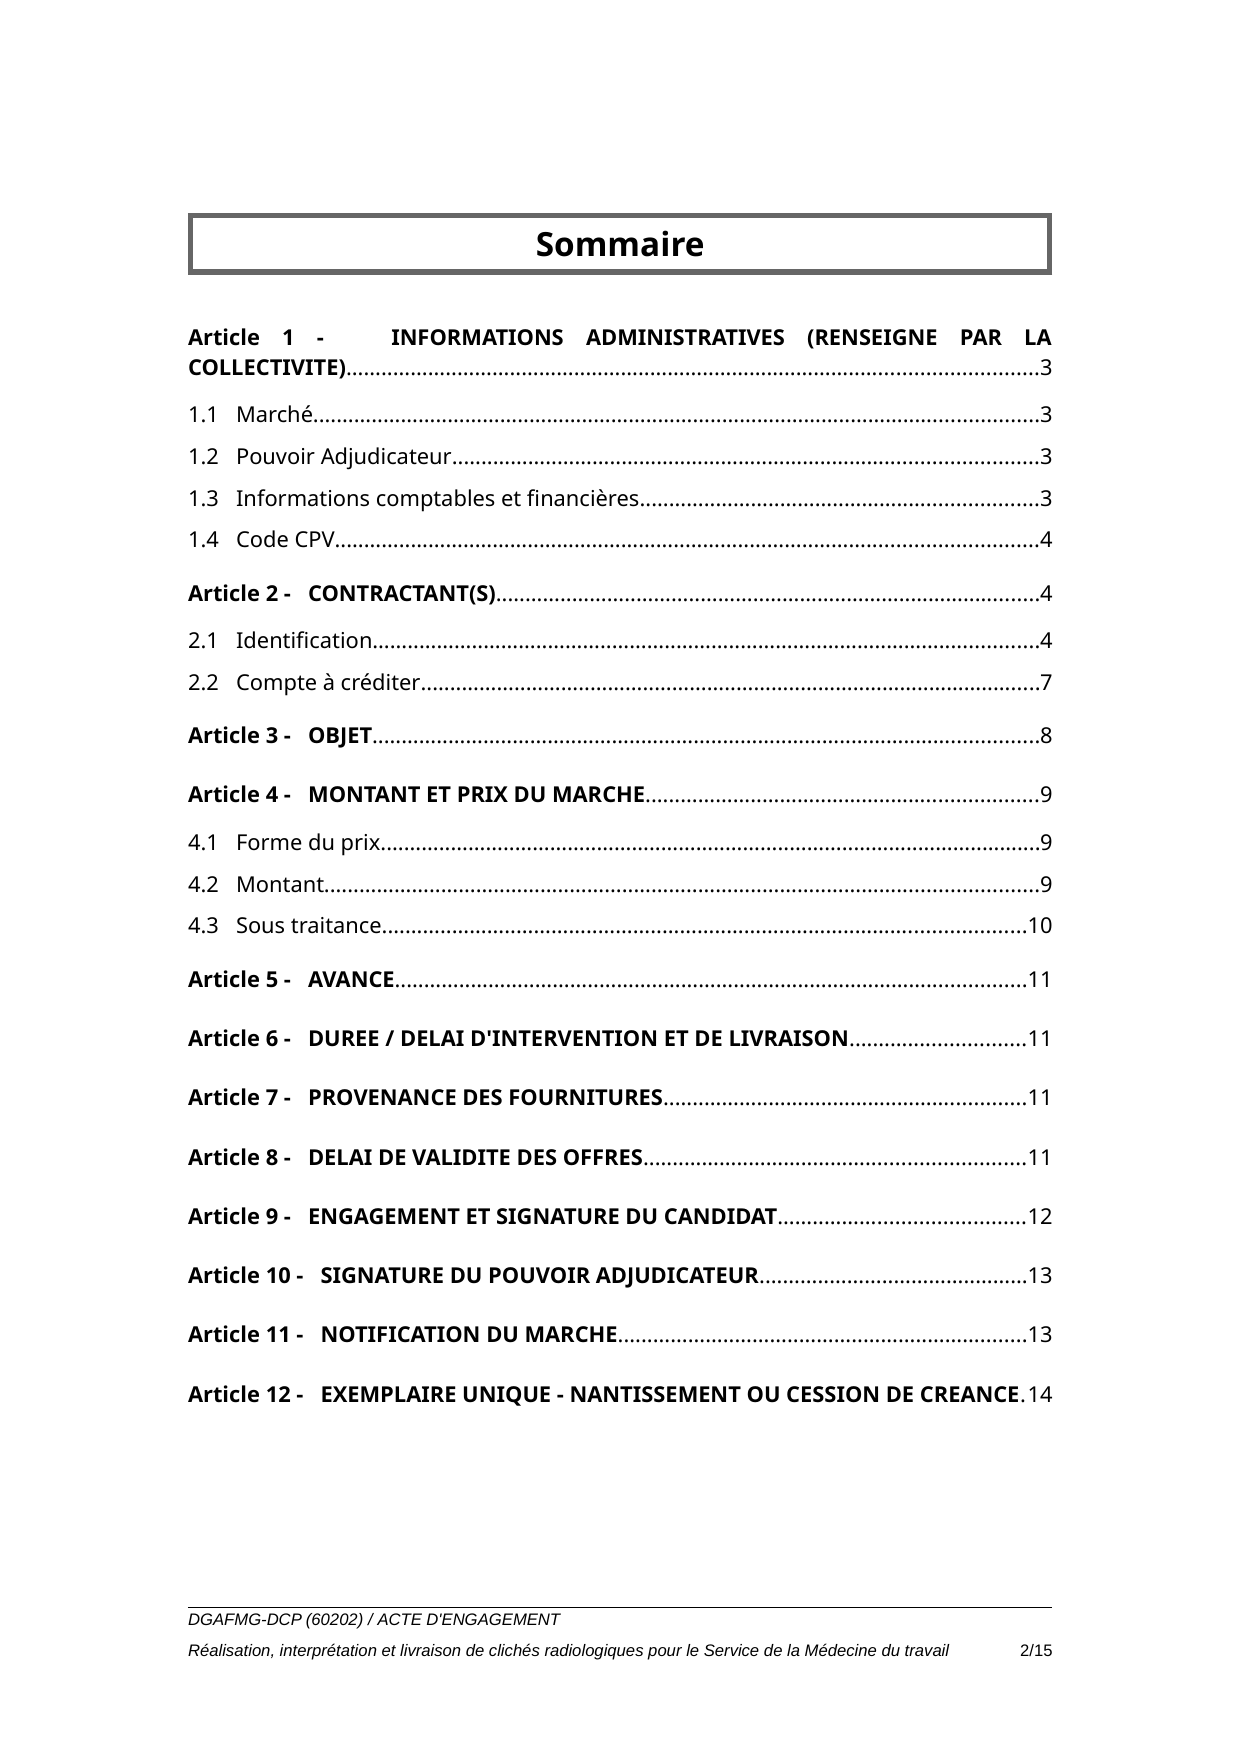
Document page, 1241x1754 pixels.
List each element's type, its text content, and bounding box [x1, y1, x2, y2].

text 2.1 Identification 4 [188, 625, 1052, 655]
text Article 8 - DELAI DE VALIDITE DES OFFRES 11 [188, 1142, 1052, 1171]
subtitle Sommaire [193, 218, 1047, 269]
text 4.3 Sous traitance 10 [188, 910, 1052, 940]
text Article 5 - AVANCE 11 [188, 964, 1052, 993]
text 1.4 Code CPV 4 [188, 524, 1052, 554]
text 2.2 Compte à créditer 7 [188, 667, 1052, 697]
text Article 3 - OBJET 8 [188, 720, 1052, 750]
text Article 4 - MONTANT ET PRIX DU MARCHE 9 [188, 779, 1052, 809]
text Article 9 - ENGAGEMENT ET SIGNATURE DU CANDIDAT 12 [188, 1201, 1052, 1231]
text Article 7 - PROVENANCE DES FOURNITURES 11 [188, 1082, 1052, 1112]
text Article 2 - CONTRACTANT(S) 4 [188, 578, 1052, 607]
text 4.1 Forme du prix 9 [188, 827, 1052, 857]
text 1.2 Pouvoir Adjudicateur 3 [188, 441, 1052, 471]
text Article 11 - NOTIFICATION DU MARCHE 13 [188, 1319, 1052, 1349]
text Article 12 - EXEMPLAIRE UNIQUE - NANTISSEMENT OU CESSION DE CREANCE 14 [188, 1379, 1052, 1408]
text 1.1 Marché 3 [188, 399, 1052, 429]
text 1.3 Informations comptables et financières 3 [188, 482, 1052, 512]
text Article 1 - INFORMATIONS ADMINISTRATIVES (RENSEIGNE PAR LA COLLECTIVITE) 3 [188, 322, 1052, 381]
text Article 10 - SIGNATURE DU POUVOIR ADJUDICATEUR 13 [188, 1260, 1052, 1290]
text Article 6 - DUREE / DELAI D'INTERVENTION ET DE LIVRAISON 11 [188, 1023, 1052, 1053]
text 4.2 Montant 9 [188, 869, 1052, 898]
